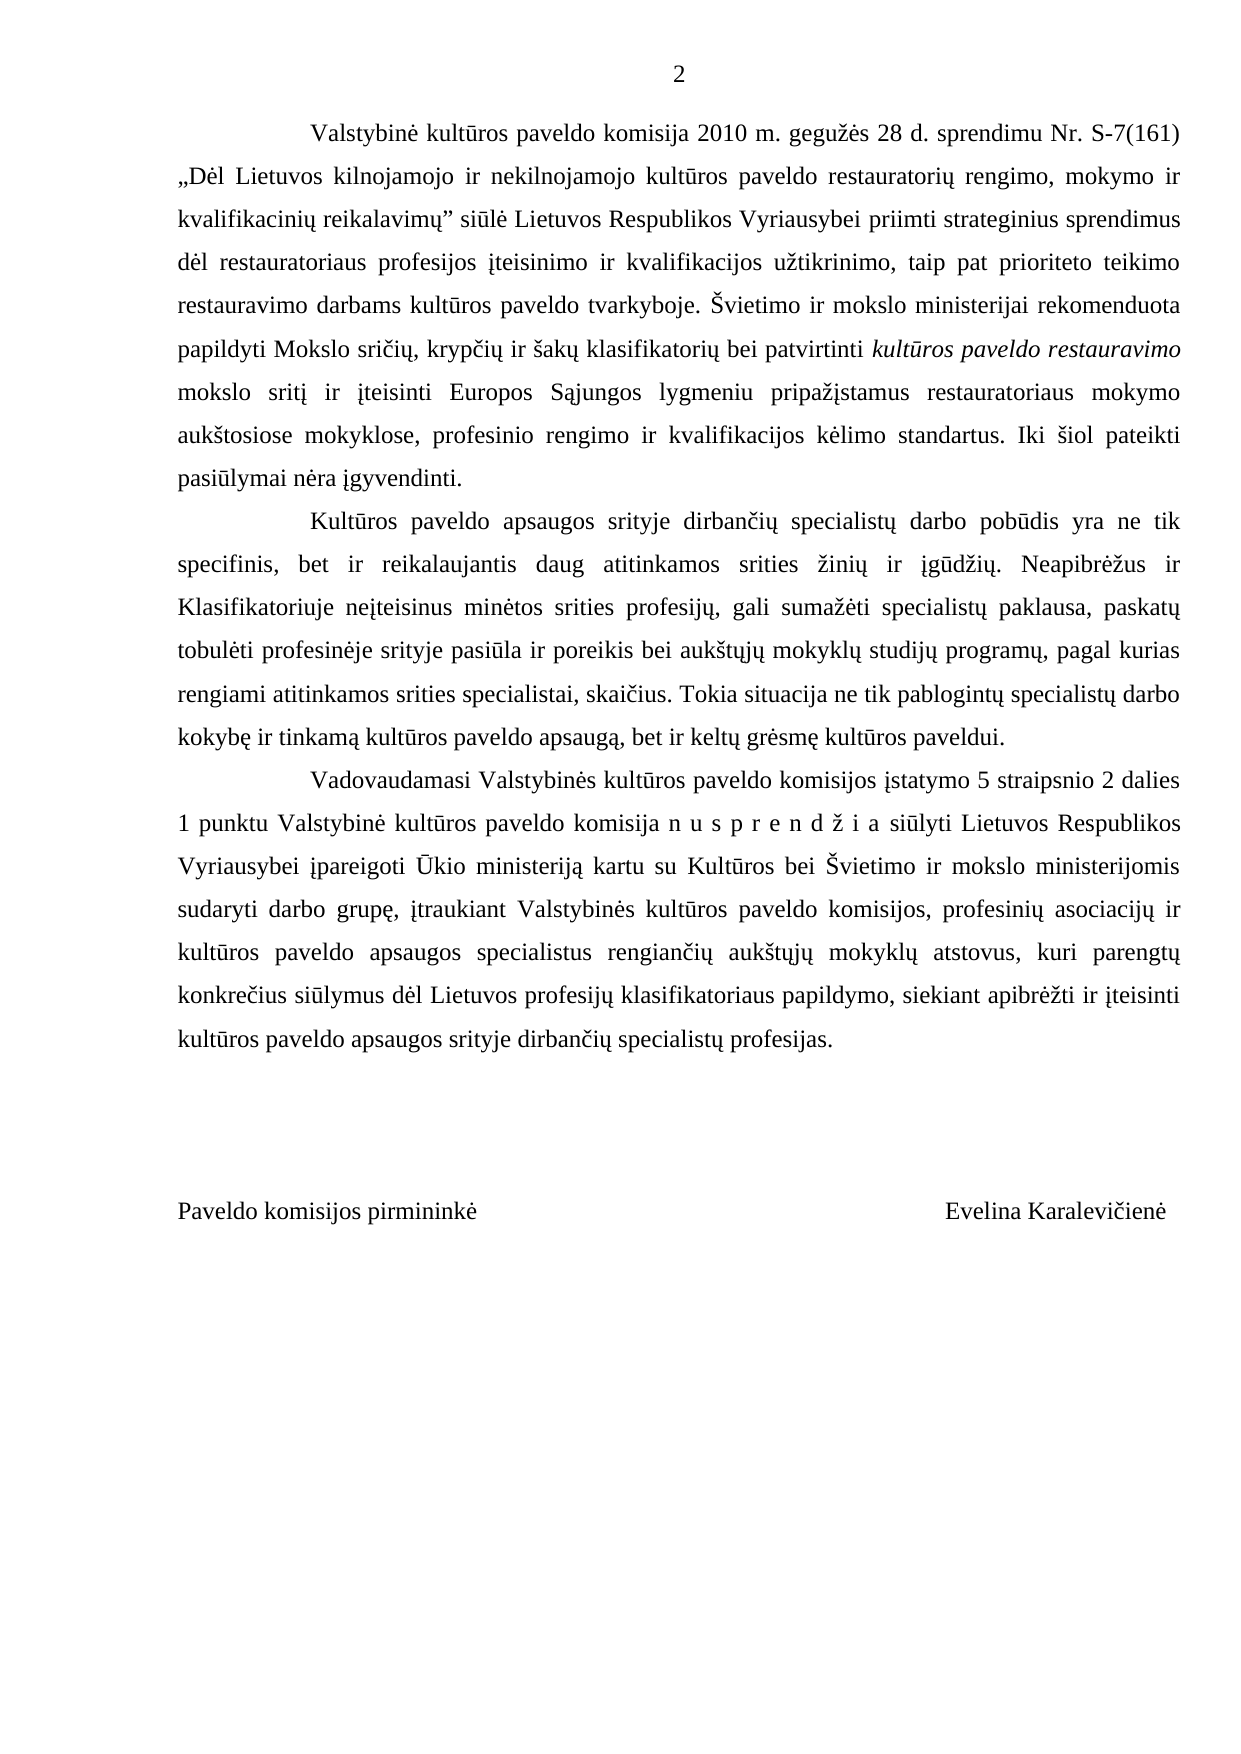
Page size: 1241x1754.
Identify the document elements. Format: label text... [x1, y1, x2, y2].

text Vadovaudamasi Valstybinės kultūros paveldo komisijos įstatymo 5 straipsnio 2 dalies 1 punktu Valstybinė kultūros paveldo komisija n u s p r e n d ž i a siūlyti Lietuvos Respublikos Vyriausybei įpareigoti Ūkio ministeriją kartu su Kultūros bei Švietimo ir mokslo ministerijomis sudaryti darbo grupę, įtraukiant Valstybinės kultūros paveldo komisijos, profesinių asociacijų ir kultūros paveldo apsaugos specialistus rengiančių aukštųjų mokyklų atstovus, kuri parengtų konkrečius siūlymus dėl Lietuvos profesijų klasifikatoriaus papildymo, siekiant apibrėžti ir įteisinti kultūros paveldo apsaugos srityje dirbančių specialistų profesijas. [177, 765, 1181, 1052]
text Valstybinė kultūros paveldo komisija 2010 m. gegužės 28 d. sprendimu Nr. S-7(161) „Dėl Lietuvos kilnojamojo ir nekilnojamojo kultūros paveldo restauratorių rengimo, mokymo ir kvalifikacinių reikalavimų” siūlė Lietuvos Respublikos Vyriausybei priimti strateginius sprendimus dėl restauratoriaus profesijos įteisinimo ir kvalifikacijos užtikrinimo, taip pat prioriteto teikimo restauravimo darbams kultūros paveldo tvarkyboje. Švietimo ir mokslo ministerijai rekomenduota papildyti Mokslo sričių, krypčių ir šakų klasifikatorių bei patvirtinti kultūros paveldo restauravimo mokslo sritį ir įteisinti Europos Sąjungos lygmeniu pripažįstamus restauratoriaus mokymo aukštosiose mokyklose, profesinio rengimo ir kvalifikacijos kėlimo standartus. Iki šiol pateikti pasiūlymai nėra įgyvendinti. [177, 118, 1181, 492]
text Paveldo komisijos pirmininkė Evelina Karalevičienė [177, 1196, 1181, 1225]
text Kultūros paveldo apsaugos srityje dirbančių specialistų darbo pobūdis yra ne tik specifinis, bet ir reikalaujantis daug atitinkamos srities žinių ir įgūdžių. Neapibrėžus ir Klasifikatoriuje neįteisinus minėtos srities profesijų, gali sumažėti specialistų paklausa, paskatų tobulėti profesinėje srityje pasiūla ir poreikis bei aukštųjų mokyklų studijų programų, pagal kurias rengiami atitinkamos srities specialistai, skaičius. Tokia situacija ne tik pablogintų specialistų darbo kokybę ir tinkamą kultūros paveldo apsaugą, bet ir keltų grėsmę kultūros paveldui. [177, 506, 1181, 751]
